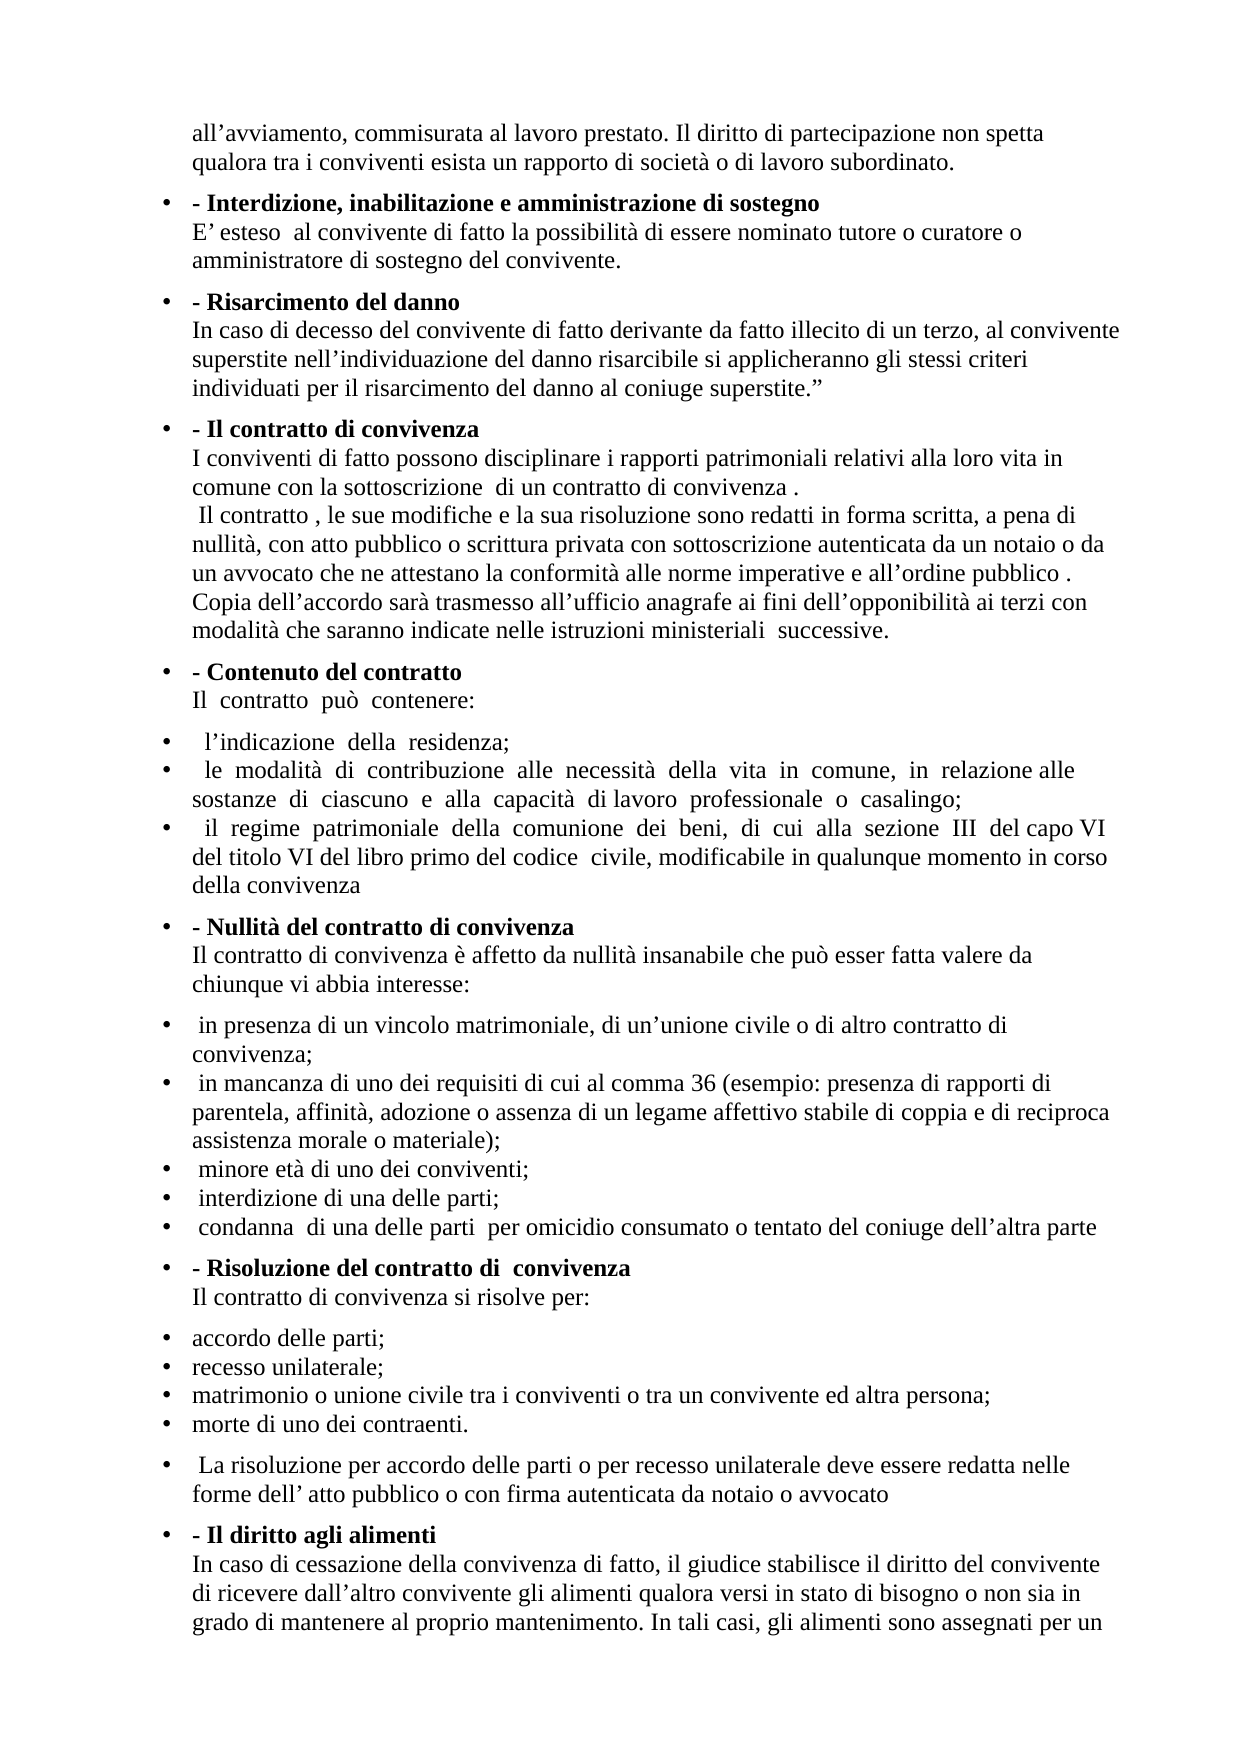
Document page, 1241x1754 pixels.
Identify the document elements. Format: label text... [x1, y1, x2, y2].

list le modalità di contribuzione alle necessità della vita in comune, in relazione alle sostanze di ciascuno e alla capacità di lavoro professionale o casalingo; [162, 756, 1122, 813]
list il regime patrimoniale della comunione dei beni, di cui alla sezione III del capo VI del titolo VI del libro primo del codice civile, modificabile in qualunque momento in corso della convivenza [162, 813, 1122, 899]
list - Risarcimento del danno In caso di decesso del convivente di fatto derivante da fatto illecito di un terzo, al convivente superstite nell’individuazione del danno risarcibile si applicheranno gli stessi criteri individuati per il risarcimento del danno al coniuge superstite.” [162, 287, 1122, 402]
list - Il diritto agli alimenti In caso di cessazione della convivenza di fatto, il giudice stabilisce il diritto del convivente di ricevere dall’altro convivente gli alimenti qualora versi in stato di bisogno o non sia in grado di mantenere al proprio mantenimento. In tali casi, gli alimenti sono assegnati per un [162, 1521, 1122, 1636]
list l’indicazione della residenza; [162, 727, 1122, 756]
list recesso unilaterale; [162, 1352, 1122, 1381]
list - Contenuto del contratto Il contratto può contenere: [162, 657, 1122, 714]
list condanna di una delle parti per omicidio consumato o tentato del coniuge dell’altra parte [162, 1212, 1122, 1241]
list in presenza di un vincolo matrimoniale, di un’unione civile o di altro contratto di convivenza; [162, 1011, 1122, 1068]
list accordo delle parti; [162, 1323, 1122, 1352]
list - Interdizione, inabilitazione e amministrazione di sostegno E’ esteso al convivente di fatto la possibilità di essere nominato tutore o curatore o amministratore di sostegno del convivente. [162, 188, 1122, 274]
list morte di uno dei contraenti. [162, 1409, 1122, 1438]
list - Risoluzione del contratto di convivenza Il contratto di convivenza si risolve per: [162, 1253, 1122, 1311]
list minore età di uno dei conviventi; [162, 1154, 1122, 1183]
list in mancanza di uno dei requisiti di cui al comma 36 (esempio: presenza di rapporti di parentela, affinità, adozione o assenza di un legame affettivo stabile di coppia e di reciproca assistenza morale o materiale); [162, 1068, 1122, 1154]
list interdizione di una delle parti; [162, 1183, 1122, 1212]
list all’avviamento, commisurata al lavoro prestato. Il diritto di partecipazione non spetta qualora tra i conviventi esista un rapporto di società o di lavoro subordinato. [162, 118, 1122, 176]
list - Nullità del contratto di convivenza Il contratto di convivenza è affetto da nullità insanabile che può esser fatta valere da chiunque vi abbia interesse: [162, 912, 1122, 998]
list - Il contratto di convivenza I conviventi di fatto possono disciplinare i rapporti patrimoniali relativi alla loro vita in comune con la sottoscrizione di un contratto di convivenza . Il contratto , le sue modifiche e la sua risoluzione sono redatti in forma scritta, a pena di nullità, con atto pubblico o scrittura privata con sottoscrizione autenticata da un notaio o da un avvocato che ne attestano la conformità alle norme imperative e all’ordine pubblico . Copia dell’accordo sarà trasmesso all’ufficio anagrafe ai fini dell’opponibilità ai terzi con modalità che saranno indicate nelle istruzioni ministeriali successive. [162, 414, 1122, 644]
list matrimonio o unione civile tra i conviventi o tra un convivente ed altra persona; [162, 1381, 1122, 1409]
list La risoluzione per accordo delle parti o per recesso unilaterale deve essere redatta nelle forme dell’ atto pubblico o con firma autenticata da notaio o avvocato [162, 1451, 1122, 1508]
